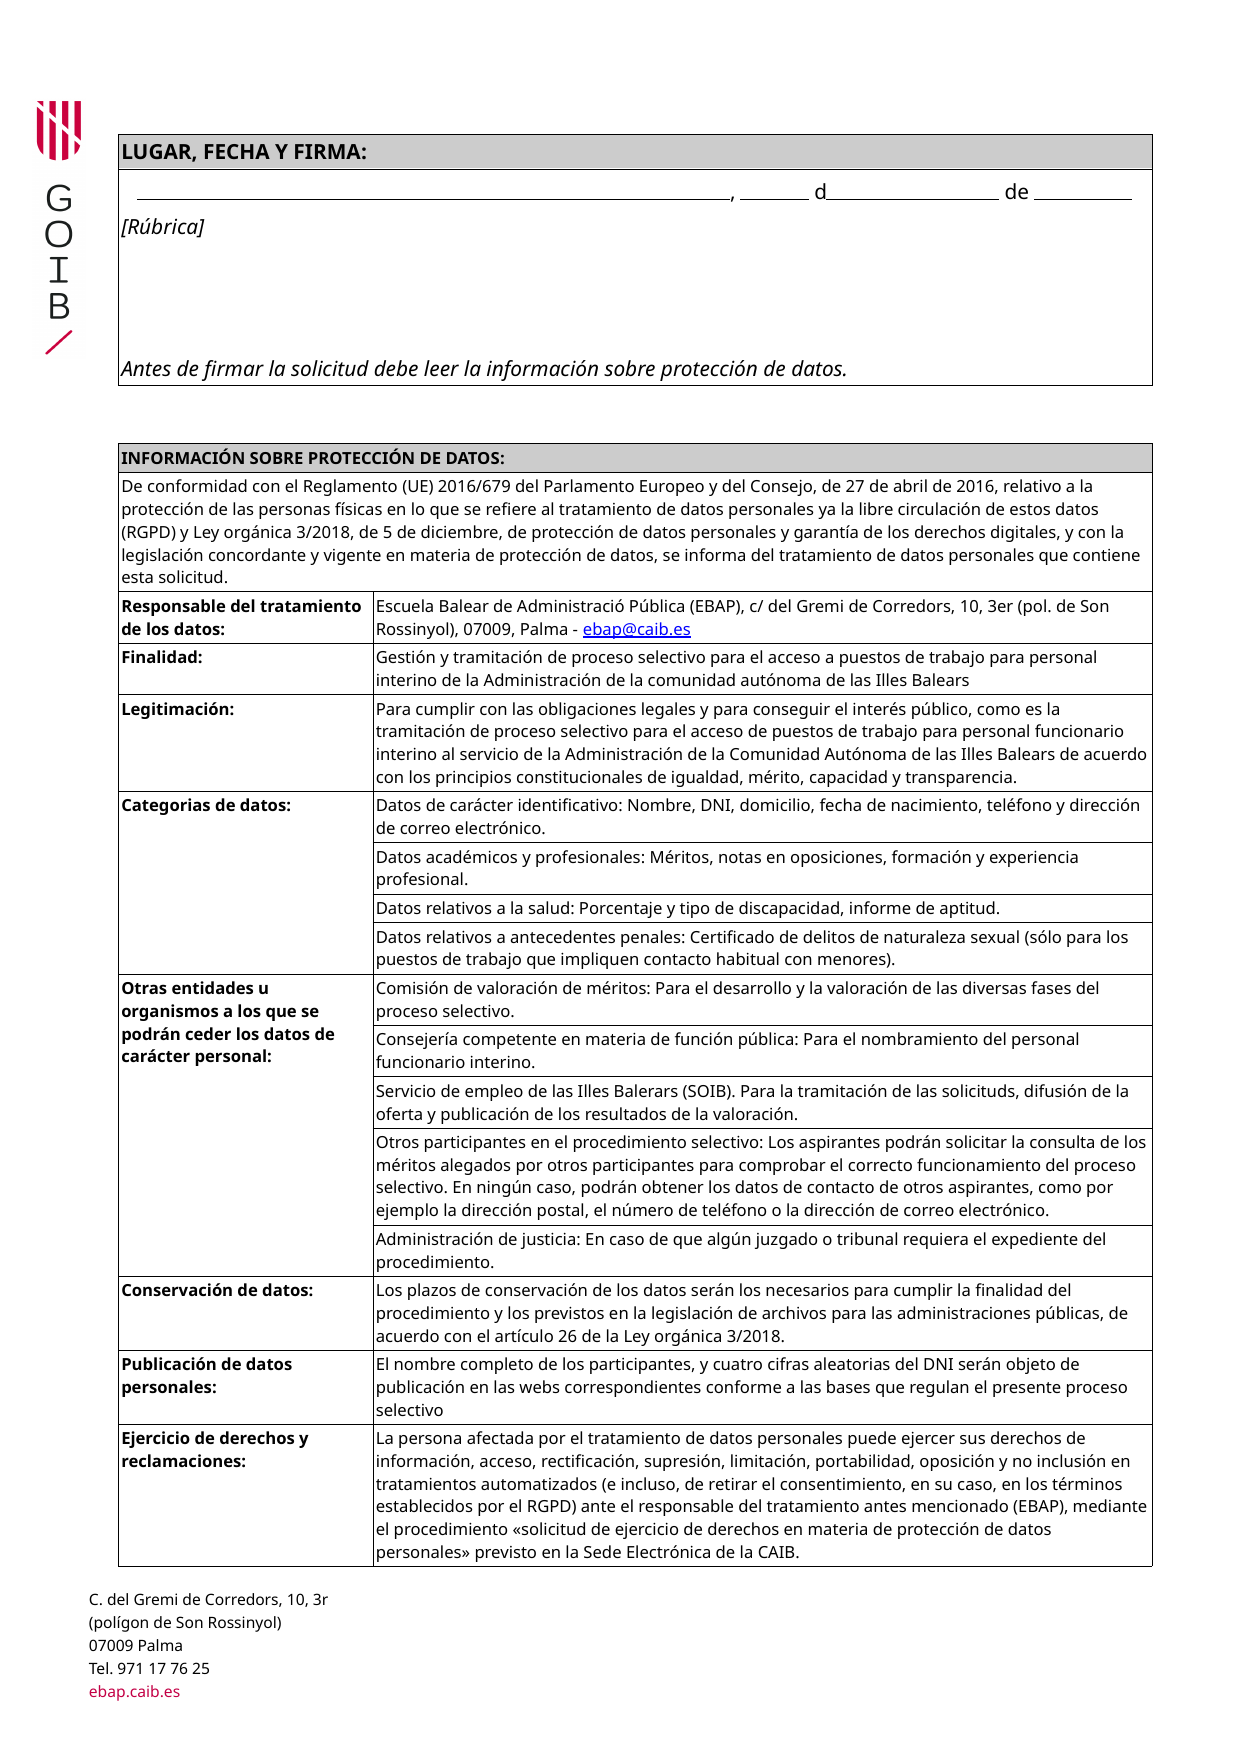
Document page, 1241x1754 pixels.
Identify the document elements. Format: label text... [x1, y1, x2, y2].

table_cell Publicación de datos personales: [119, 1351, 373, 1424]
table_cell Legitimación: [119, 695, 373, 791]
table_cell Servicio de empleo de las Illes Balerars (SOIB). Para la tramitación de las solicituds, difusión de la oferta y publicación de los resultados de la valoración. [374, 1077, 1152, 1128]
table_cell Gestión y tramitación de proceso selectivo para el acceso a puestos de trabajo para personal interino de la Administración de la comunidad autónoma de las Illes Balears [374, 644, 1152, 694]
table_cell De conformidad con el Reglamento (UE) 2016/679 del Parlamento Europeo y del Consejo, de 27 de abril de 2016, relativo a la protección de las personas físicas en lo que se refiere al tratamiento de datos personales ya la libre circulación de estos datos (RGPD) y Ley orgánica 3/2018, de 5 de diciembre, de protección de datos personales y garantía de los derechos digitales, y con la legislación concordante y vigente en materia de protección de datos, se informa del tratamiento de datos personales que contiene esta solicitud. [119, 473, 1152, 591]
table_cell Datos relativos a antecedentes penales: Certificado de delitos de naturaleza sexual (sólo para los puestos de trabajo que impliquen contacto habitual con menores). [374, 923, 1152, 974]
table_cell Administración de justicia: En caso de que algún juzgado o tribunal requiera el expediente del procedimiento. [374, 1226, 1152, 1276]
table_cell Para cumplir con las obligaciones legales y para conseguir el interés público, como es la tramitación de proceso selectivo para el acceso de puestos de trabajo para personal funcionario interino al servicio de la Administración de la Comunidad Autónoma de las Illes Balears de acuerdo con los principios constitucionales de igualdad, mérito, capacidad y transparencia. [374, 695, 1152, 791]
table_cell , d de [Rúbrica] Antes de firmar la solicitud debe leer la información sobre protección de datos. [119, 170, 1152, 385]
table_cell Conservación de datos: [119, 1277, 373, 1350]
table_cell Categorias de datos: [119, 792, 373, 974]
table_header LUGAR, FECHA Y FIRMA: [119, 135, 1152, 168]
table_cell Consejería competente en materia de función pública: Para el nombramiento del personal funcionario interino. [374, 1026, 1152, 1076]
picture [32, 98, 86, 359]
table_cell Datos de carácter identificativo: Nombre, DNI, domicilio, fecha de nacimiento, teléfono y dirección de correo electrónico. [374, 792, 1152, 842]
table_cell Datos relativos a la salud: Porcentaje y tipo de discapacidad, informe de aptitud. [374, 895, 1152, 922]
table_cell Escuela Balear de Administració Pública (EBAP), c/ del Gremi de Corredors, 10, 3er (pol. de Son Rossinyol), 07009, Palma - ebap@caib.es [374, 592, 1152, 643]
table_cell Responsable del tratamiento de los datos: [119, 592, 373, 643]
table_cell Los plazos de conservación de los datos serán los necesarios para cumplir la finalidad del procedimiento y los previstos en la legislación de archivos para las administraciones públicas, de acuerdo con el artículo 26 de la Ley orgánica 3/2018. [374, 1277, 1152, 1350]
table_cell Otros participantes en el procedimiento selectivo: Los aspirantes podrán solicitar la consulta de los méritos alegados por otros participantes para comprobar el correcto funcionamiento del proceso selectivo. En ningún caso, podrán obtener los datos de contacto de otros aspirantes, como por ejemplo la dirección postal, el número de teléfono o la dirección de correo electrónico. [374, 1129, 1152, 1224]
table_cell Datos académicos y profesionales: Méritos, notas en oposiciones, formación y experiencia profesional. [374, 843, 1152, 894]
table_cell Ejercicio de derechos y reclamaciones: [119, 1425, 373, 1566]
table_cell Finalidad: [119, 644, 373, 694]
table_cell El nombre completo de los participantes, y cuatro cifras aleatorias del DNI serán objeto de publicación en las webs correspondientes conforme a las bases que regulan el presente proceso selectivo [374, 1351, 1152, 1424]
table_cell La persona afectada por el tratamiento de datos personales puede ejercer sus derechos de información, acceso, rectificación, supresión, limitación, portabilidad, oposición y no inclusión en tratamientos automatizados (e incluso, de retirar el consentimiento, en su caso, en los términos establecidos por el RGPD) ante el responsable del tratamiento antes mencionado (EBAP), mediante el procedimiento «solicitud de ejercicio de derechos en materia de protección de datos personales» previsto en la Sede Electrónica de la CAIB. [374, 1425, 1152, 1566]
table_cell Otras entidades u organismos a los que se podrán ceder los datos de carácter personal: [119, 975, 373, 1276]
table_header INFORMACIÓN SOBRE PROTECCIÓN DE DATOS: [119, 444, 1152, 472]
table_cell Comisión de valoración de méritos: Para el desarrollo y la valoración de las diversas fases del proceso selectivo. [374, 975, 1152, 1025]
